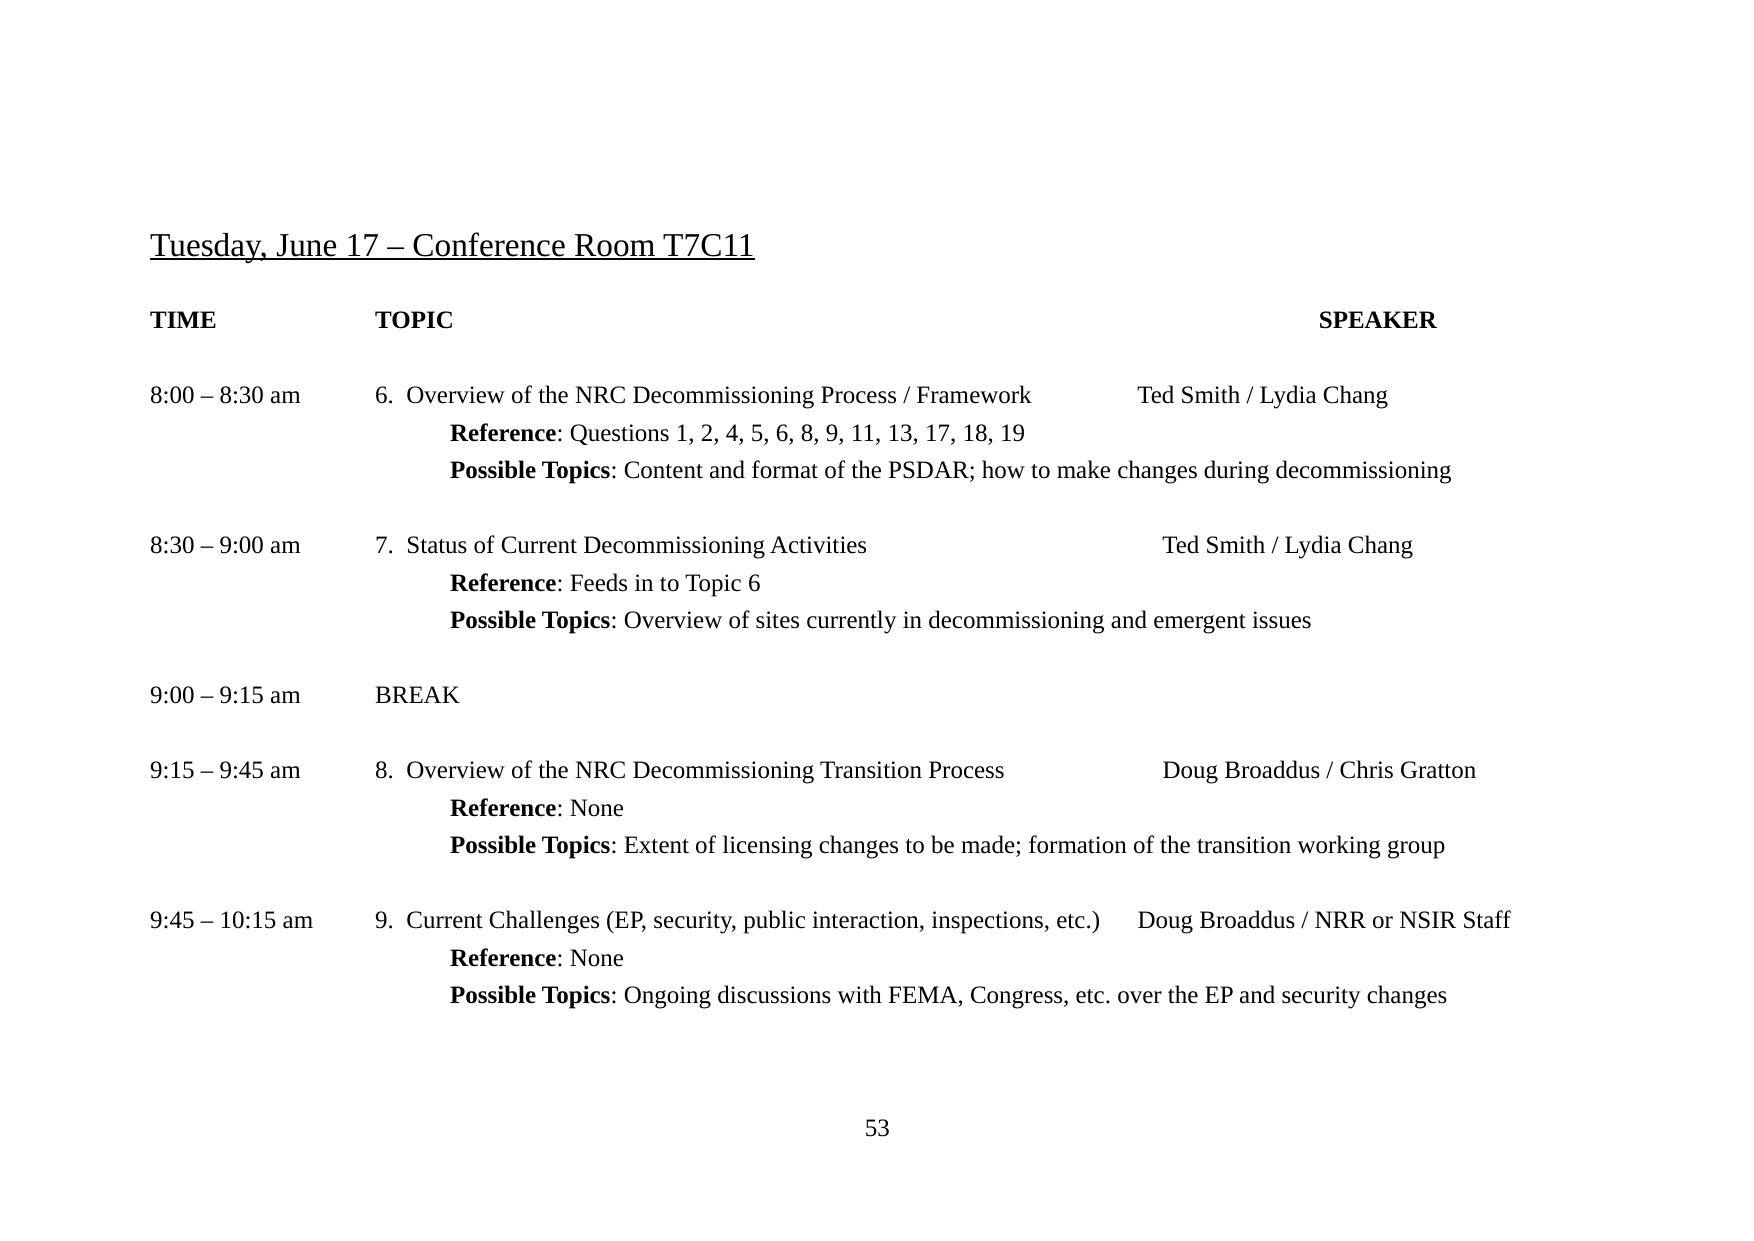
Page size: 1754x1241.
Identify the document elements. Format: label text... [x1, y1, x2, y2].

text 9:15 – 9:45 am 8. Overview of the NRC Decommissioning Transition Process Doug Broaddus / Chris Gratton [150, 751, 1604, 789]
text 8:00 – 8:30 am 6. Overview of the NRC Decommissioning Process / Framework Ted Smith / Lydia Chang [150, 376, 1604, 414]
text Tuesday, June 17 – Conference Room T7C11 [150, 226, 1604, 264]
text Possible Topics: Extent of licensing changes to be made; formation of the transition working group [150, 826, 1604, 864]
text 8:30 – 9:00 am 7. Status of Current Decommissioning Activities Ted Smith / Lydia Chang [150, 526, 1604, 564]
text Reference: None [150, 939, 1604, 976]
text TIME TOPIC SPEAKER [150, 301, 1604, 339]
text 9:00 – 9:15 am BREAK [150, 676, 1604, 714]
text Possible Topics: Content and format of the PSDAR; how to make changes during decommissioning [150, 451, 1604, 489]
text 9:45 – 10:15 am 9. Current Challenges (EP, security, public interaction, inspections, etc.) Doug Broaddus / NRR or NSIR Staff [150, 901, 1604, 939]
text Reference: Feeds in to Topic 6 [150, 564, 1604, 601]
text Possible Topics: Ongoing discussions with FEMA, Congress, etc. over the EP and security changes [150, 976, 1604, 1014]
text Reference: Questions 1, 2, 4, 5, 6, 8, 9, 11, 13, 17, 18, 19 [150, 414, 1604, 451]
text Reference: None [150, 789, 1604, 826]
text Possible Topics: Overview of sites currently in decommissioning and emergent issues [150, 601, 1604, 639]
